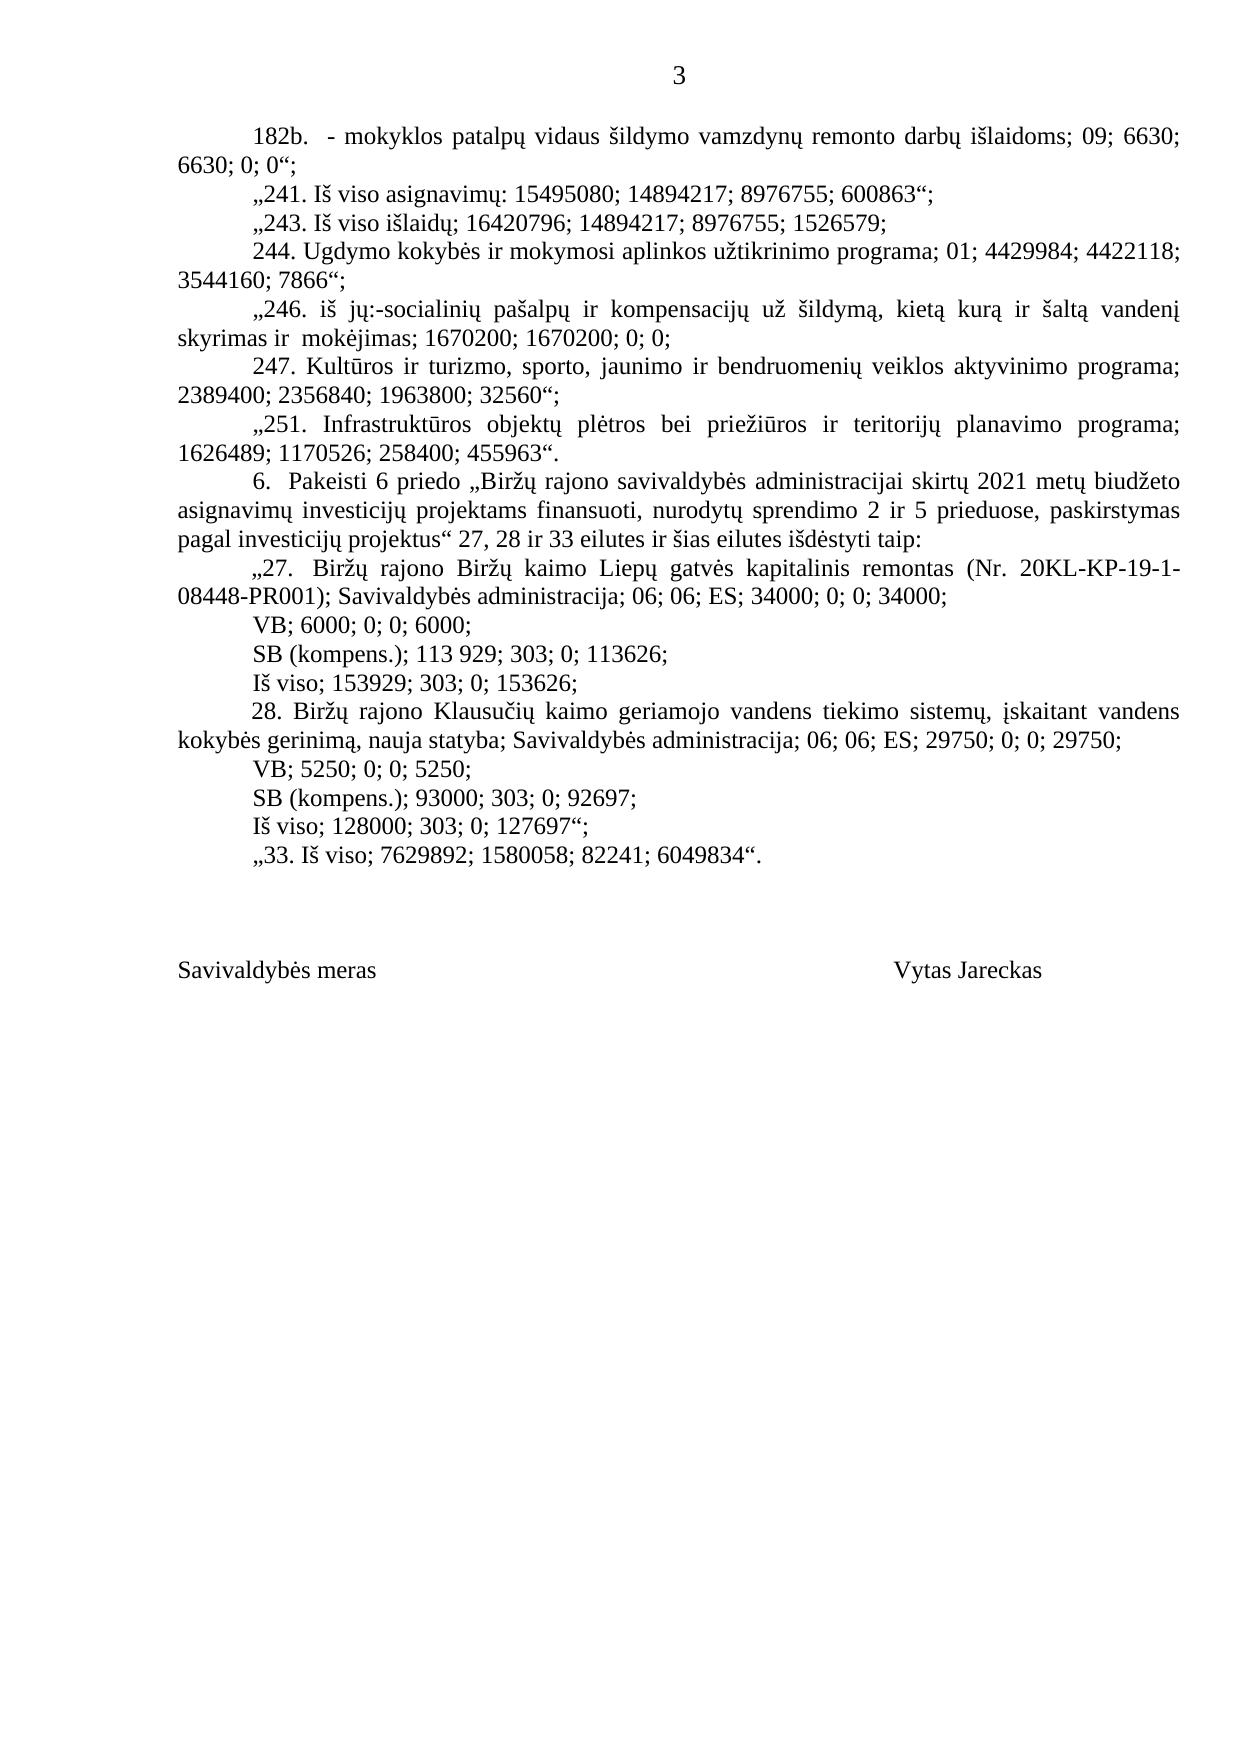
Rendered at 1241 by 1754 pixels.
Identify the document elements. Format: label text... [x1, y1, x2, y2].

text „246. iš jų:-socialinių pašalpų ir kompensacijų už šildymą, kietą kurą ir šaltą vandenį skyrimas ir mokėjimas; 1670200; 1670200; 0; 0; [177, 294, 1181, 351]
text 182b. - mokyklos patalpų vidaus šildymo vamzdynų remonto darbų išlaidoms; 09; 6630; 6630; 0; 0“; [177, 121, 1181, 179]
text 6. Pakeisti 6 priedo „Biržų rajono savivaldybės administracijai skirtų 2021 metų biudžeto asignavimų investicijų projektams finansuoti, nurodytų sprendimo 2 ir 5 prieduose, paskirstymas pagal investicijų projektus“ 27, 28 ir 33 eilutes ir šias eilutes išdėstyti taip: [177, 466, 1181, 553]
text „241. Iš viso asignavimų: 15495080; 14894217; 8976755; 600863“; [177, 179, 1181, 208]
text „33. Iš viso; 7629892; 1580058; 82241; 6049834“. [177, 840, 1181, 869]
text 244. Ugdymo kokybės ir mokymosi aplinkos užtikrinimo programa; 01; 4429984; 4422118; 3544160; 7866“; [177, 236, 1181, 294]
text Iš viso; 128000; 303; 0; 127697“; [177, 811, 1181, 840]
text VB; 6000; 0; 0; 6000; [177, 610, 1181, 639]
text 247. Kultūros ir turizmo, sporto, jaunimo ir bendruomenių veiklos aktyvinimo programa; 2389400; 2356840; 1963800; 32560“; [177, 351, 1181, 409]
text Iš viso; 153929; 303; 0; 153626; [177, 668, 1181, 696]
text SB (kompens.); 113 929; 303; 0; 113626; [177, 639, 1181, 668]
text Savivaldybės meras Vytas Jareckas [177, 955, 1181, 984]
text „243. Iš viso išlaidų; 16420796; 14894217; 8976755; 1526579; [177, 208, 1181, 236]
text VB; 5250; 0; 0; 5250; [177, 754, 1181, 783]
text „27. Biržų rajono Biržų kaimo Liepų gatvės kapitalinis remontas (Nr. 20KL-KP-19-1-08448-PR001); Savivaldybės administracija; 06; 06; ES; 34000; 0; 0; 34000; [177, 553, 1181, 610]
text 28. Biržų rajono Klausučių kaimo geriamojo vandens tiekimo sistemų, įskaitant vandens kokybės gerinimą, nauja statyba; Savivaldybės administracija; 06; 06; ES; 29750; 0; 0; 29750; [177, 696, 1181, 754]
text „251. Infrastruktūros objektų plėtros bei priežiūros ir teritorijų planavimo programa; 1626489; 1170526; 258400; 455963“. [177, 409, 1181, 466]
text SB (kompens.); 93000; 303; 0; 92697; [177, 783, 1181, 811]
